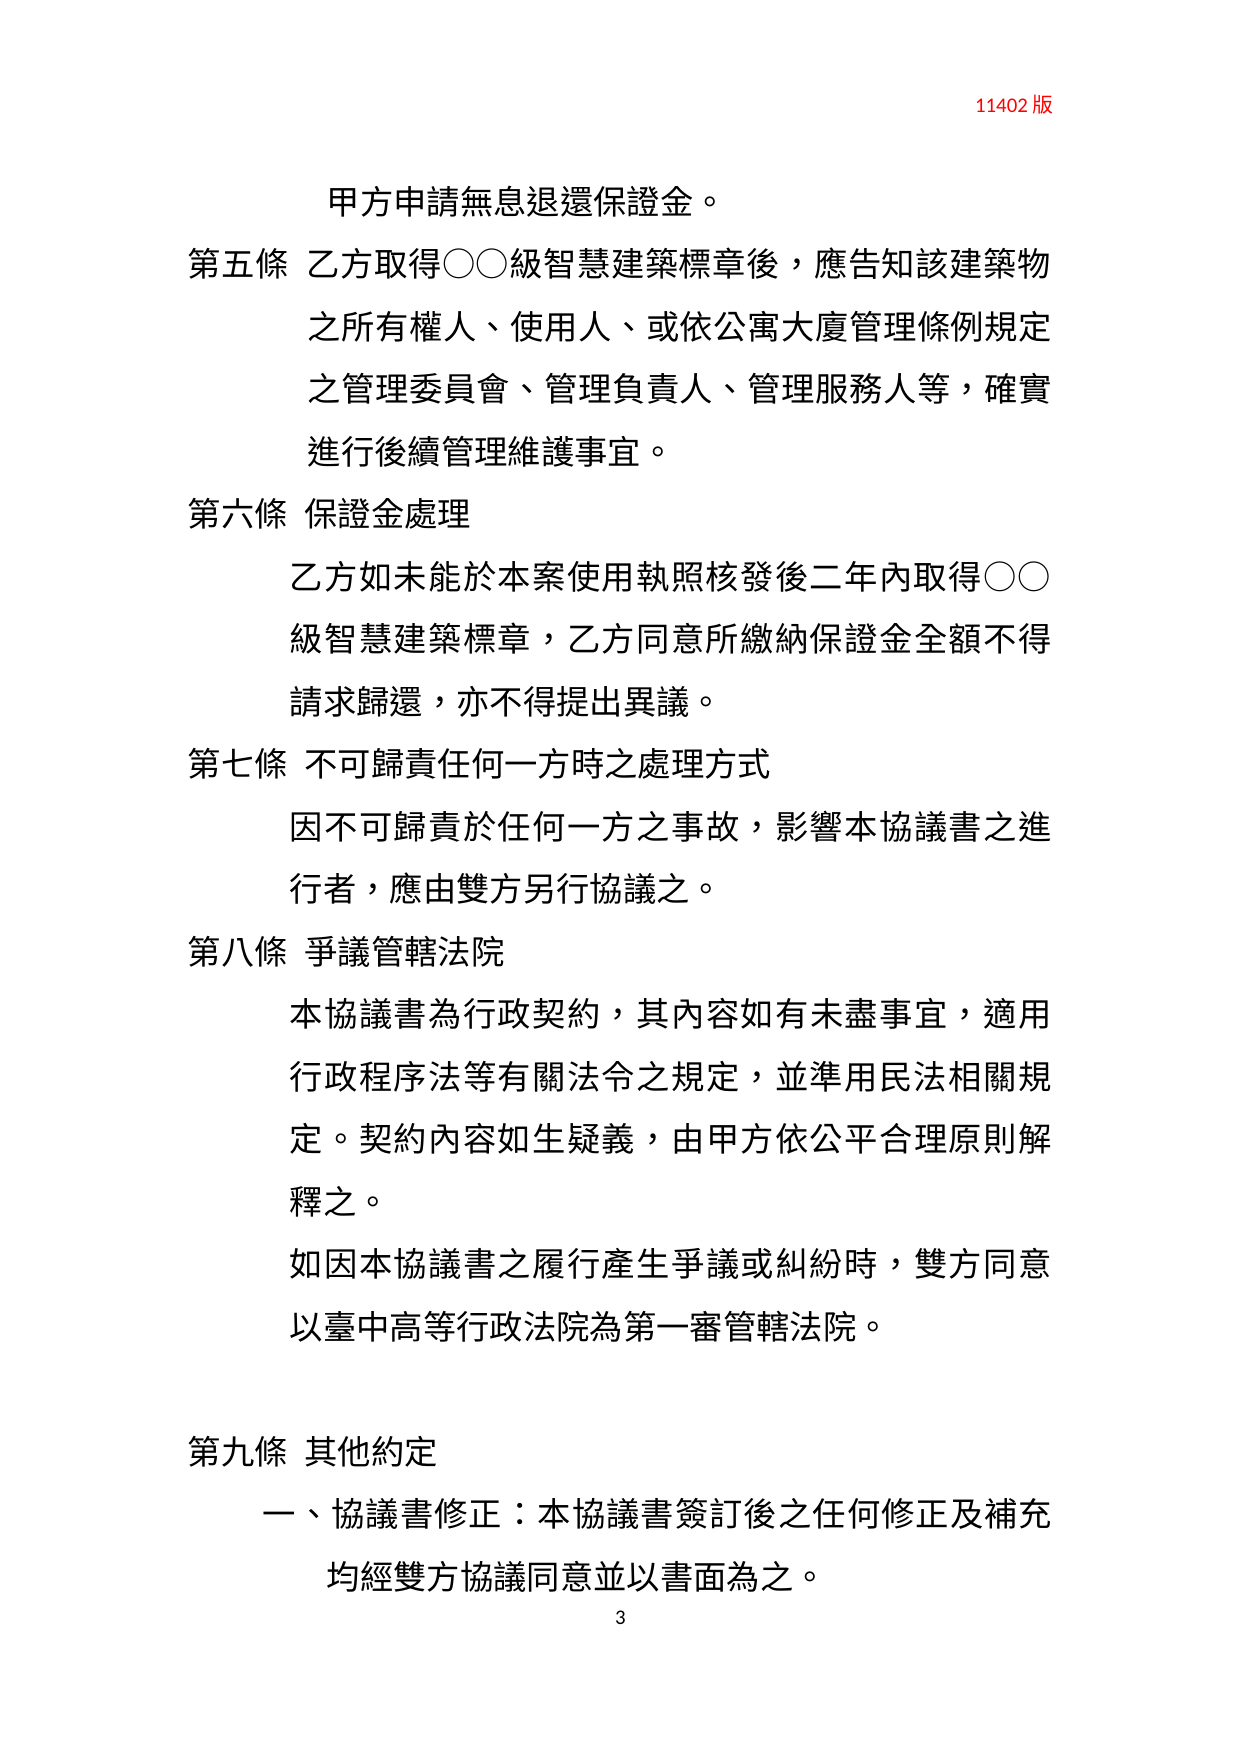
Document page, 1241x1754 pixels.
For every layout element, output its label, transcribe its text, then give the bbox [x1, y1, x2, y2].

text 如因本協議書之履行產生爭議或糾紛時，雙方同意以臺中高等行政法院為第一審管轄法院。 [289, 1221, 1053, 1346]
text 甲方申請無息退還保證金。 [262, 158, 1053, 221]
text 乙方如未能於本案使用執照核發後二年內取得○○級智慧建築標章，乙方同意所繳納保證金全額不得請求歸還，亦不得提出異議。 [289, 533, 1053, 721]
text 第六條 保證金處理 [187, 471, 1053, 533]
text 第九條 其他約定 [187, 1408, 1053, 1471]
text 一、協議書修正：本協議書簽訂後之任何修正及補充均經雙方協議同意並以書面為之。 [262, 1471, 1053, 1596]
text 第五條 乙方取得○○級智慧建築標章後，應告知該建築物之所有權人、使用人、或依公寓大廈管理條例規定之管理委員會、管理負責人、管理服務人等，確實進行後續管理維護事宜。 [187, 221, 1053, 471]
text 第八條 爭議管轄法院 [187, 908, 1053, 971]
text 本協議書為行政契約，其內容如有未盡事宜，適用行政程序法等有關法令之規定，並準用民法相關規定。契約內容如生疑義，由甲方依公平合理原則解釋之。 [289, 971, 1053, 1221]
text 第七條 不可歸責任何一方時之處理方式 [187, 721, 1053, 783]
text 因不可歸責於任何一方之事故，影響本協議書之進行者，應由雙方另行協議之。 [289, 783, 1053, 908]
